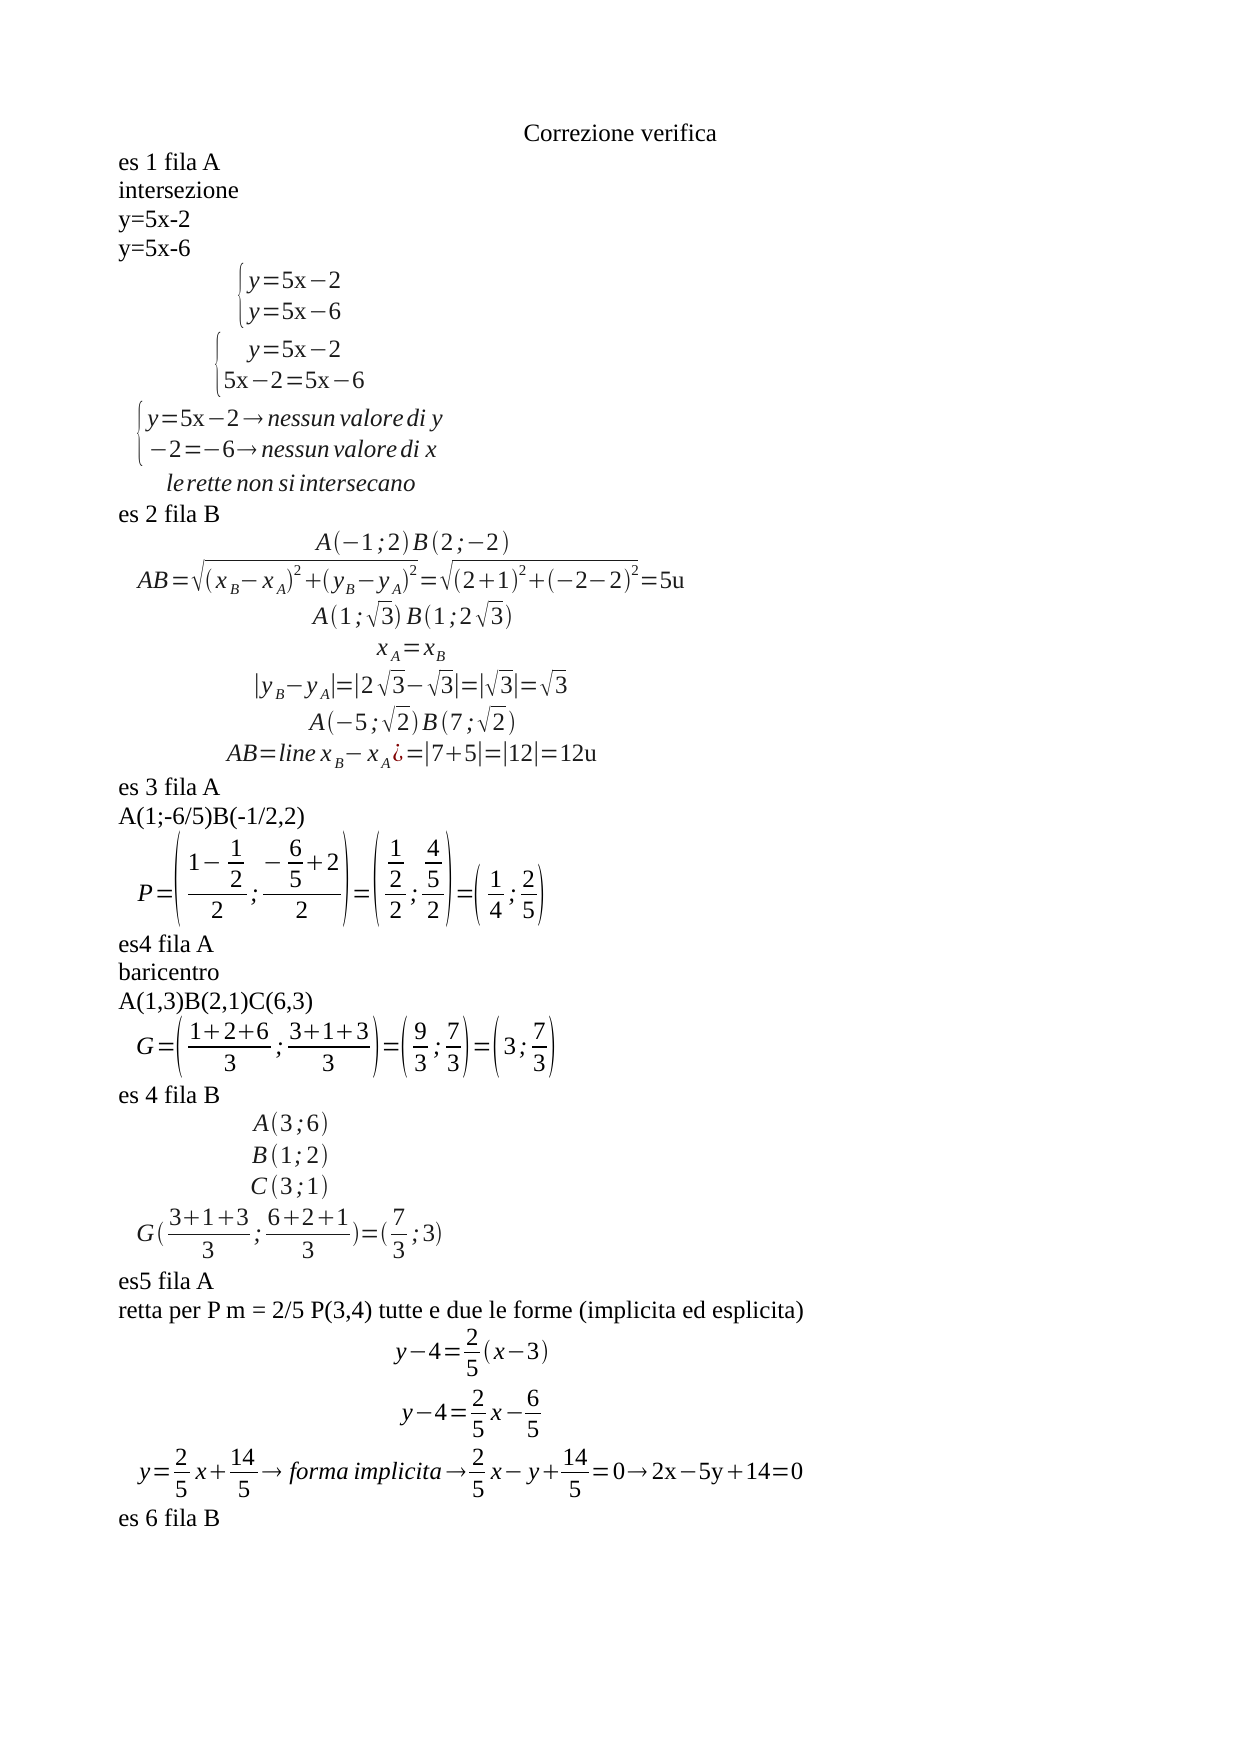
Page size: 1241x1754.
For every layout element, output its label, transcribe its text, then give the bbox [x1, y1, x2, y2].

text y=5x-2 [118, 204, 1122, 233]
text y=5x-6 [118, 233, 1122, 262]
text Correzione verifica [118, 118, 1122, 147]
text A(1,3)B(2,1)C(6,3) [118, 986, 1122, 1015]
text baricentro [118, 957, 1122, 986]
text A(1;-6/5)B(-1/2,2) [118, 801, 1122, 829]
text retta per P m = 2/5 P(3,4) tutte e due le forme (implicita ed esplicita) [118, 1295, 1122, 1324]
text es5 fila A [118, 1266, 1122, 1295]
text intersezione [118, 176, 1122, 204]
text es 2 fila B [118, 499, 1122, 527]
text es 1 fila A [118, 147, 1122, 176]
text es 3 fila A [118, 772, 1122, 801]
text es4 fila A [118, 929, 1122, 957]
text es 6 fila B [118, 1503, 1122, 1531]
text es 4 fila B [118, 1080, 1122, 1108]
